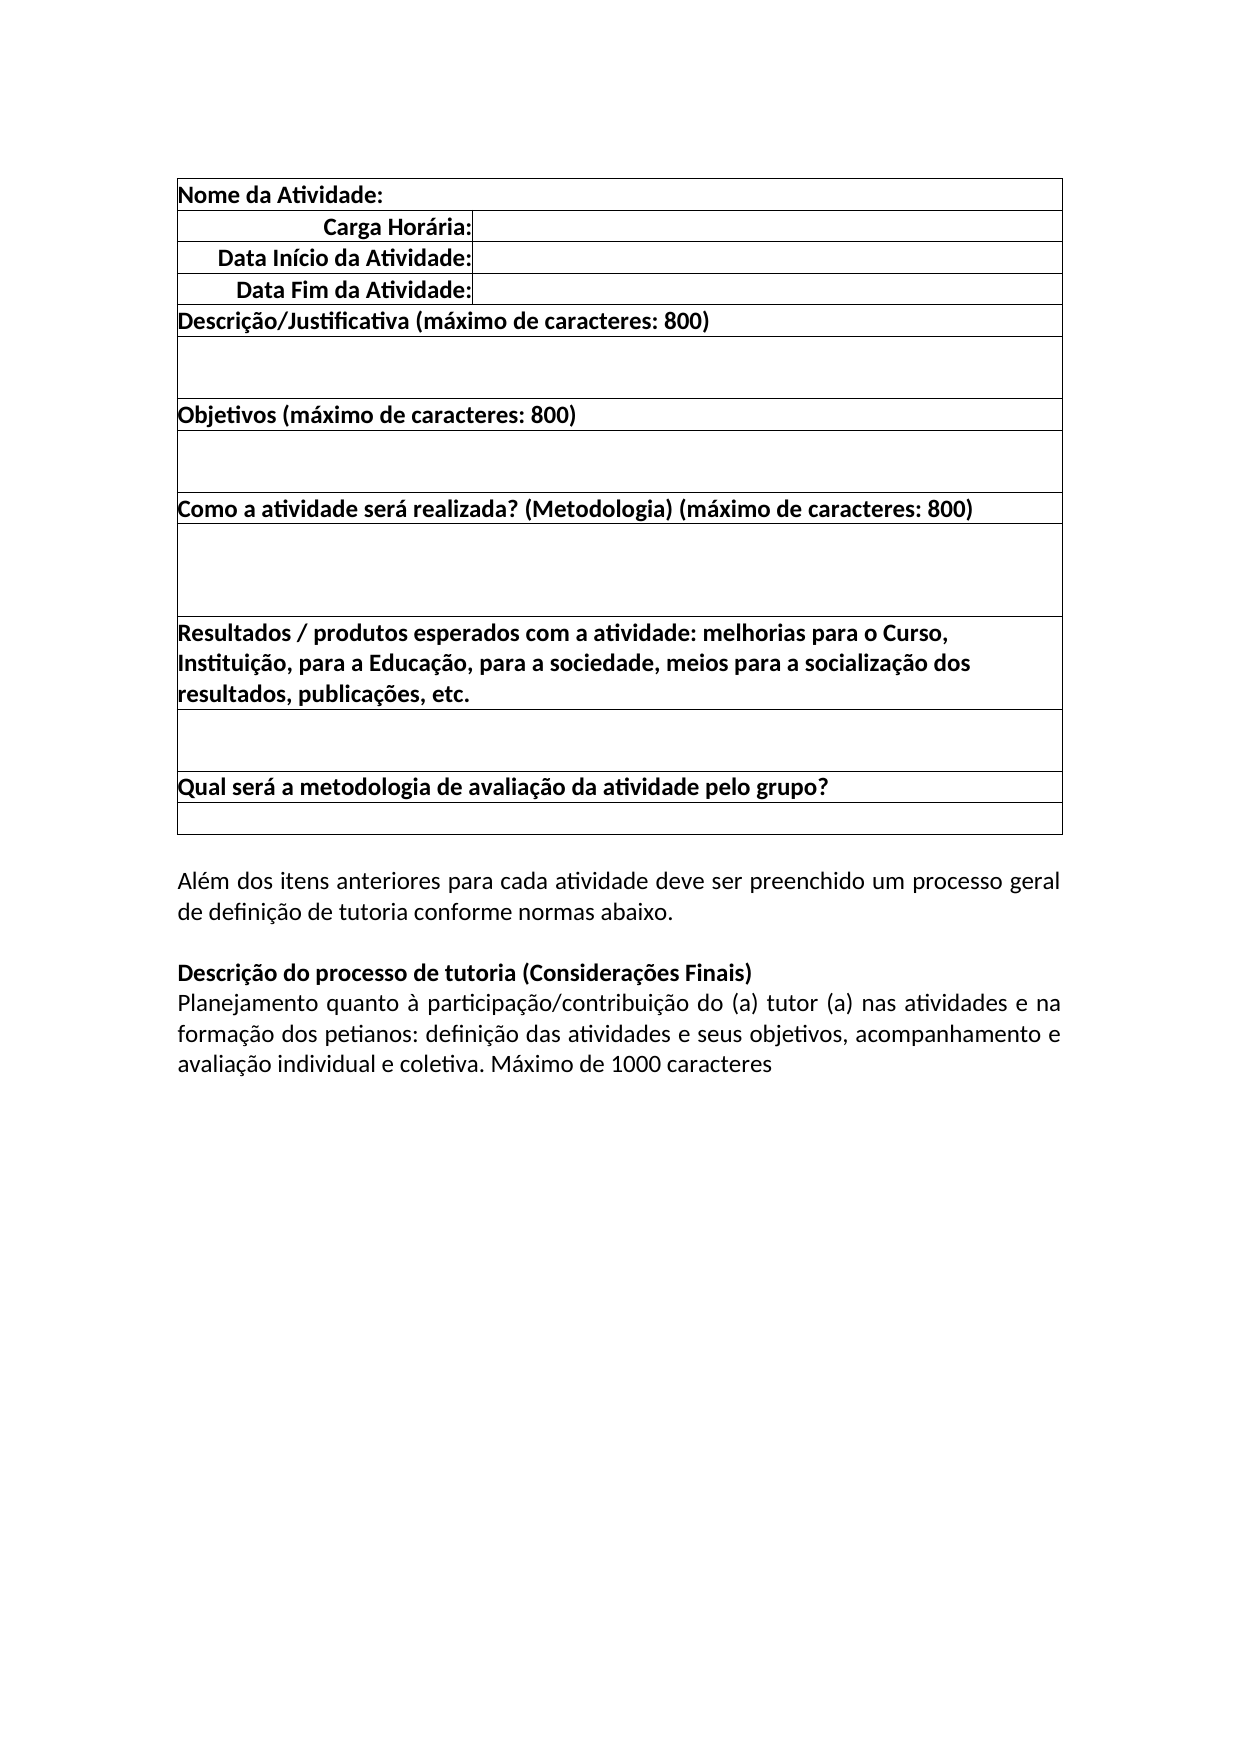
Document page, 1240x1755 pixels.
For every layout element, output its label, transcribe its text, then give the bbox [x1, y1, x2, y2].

table_cell [473, 211, 1062, 241]
text Planejamento quanto à participação/contribuição do (a) tutor (a) nas atividades e na formação dos petianos: definição das atividades e seus objetivos, acompanhamento e avaliação individual e coletiva. Máximo de 1000 caracteres [177, 987, 1062, 1079]
table_cell Qual será a metodologia de avaliação da atividade pelo grupo? [178, 772, 1062, 802]
table_cell [178, 803, 1062, 834]
table_cell [473, 274, 1062, 304]
table_cell Objetivos (máximo de caracteres: 800) [178, 399, 1062, 429]
table_cell Data Fim da Atividade: [178, 274, 472, 304]
text Descrição do processo de tutoria (Considerações Finais) [177, 957, 1062, 987]
table_cell Carga Horária: [178, 211, 472, 241]
table_cell [178, 431, 1062, 492]
table_cell [178, 524, 1062, 616]
table_cell [178, 337, 1062, 398]
text Além dos itens anteriores para cada atividade deve ser preenchido um processo geral de definição de tutoria conforme normas abaixo. [177, 865, 1062, 926]
table_cell [178, 710, 1062, 771]
table_cell [473, 242, 1062, 273]
table_cell Como a atividade será realizada? (Metodologia) (máximo de caracteres: 800) [178, 493, 1062, 523]
table_cell Resultados / produtos esperados com a atividade: melhorias para o Curso, Instituição, para a Educação, para a sociedade, meios para a socialização dos resultados, publicações, etc. [178, 617, 1062, 708]
table_cell Data Início da Atividade: [178, 242, 472, 273]
table_cell Descrição/Justificativa (máximo de caracteres: 800) [178, 305, 1062, 336]
table_header Nome da Atividade: [178, 179, 1062, 210]
